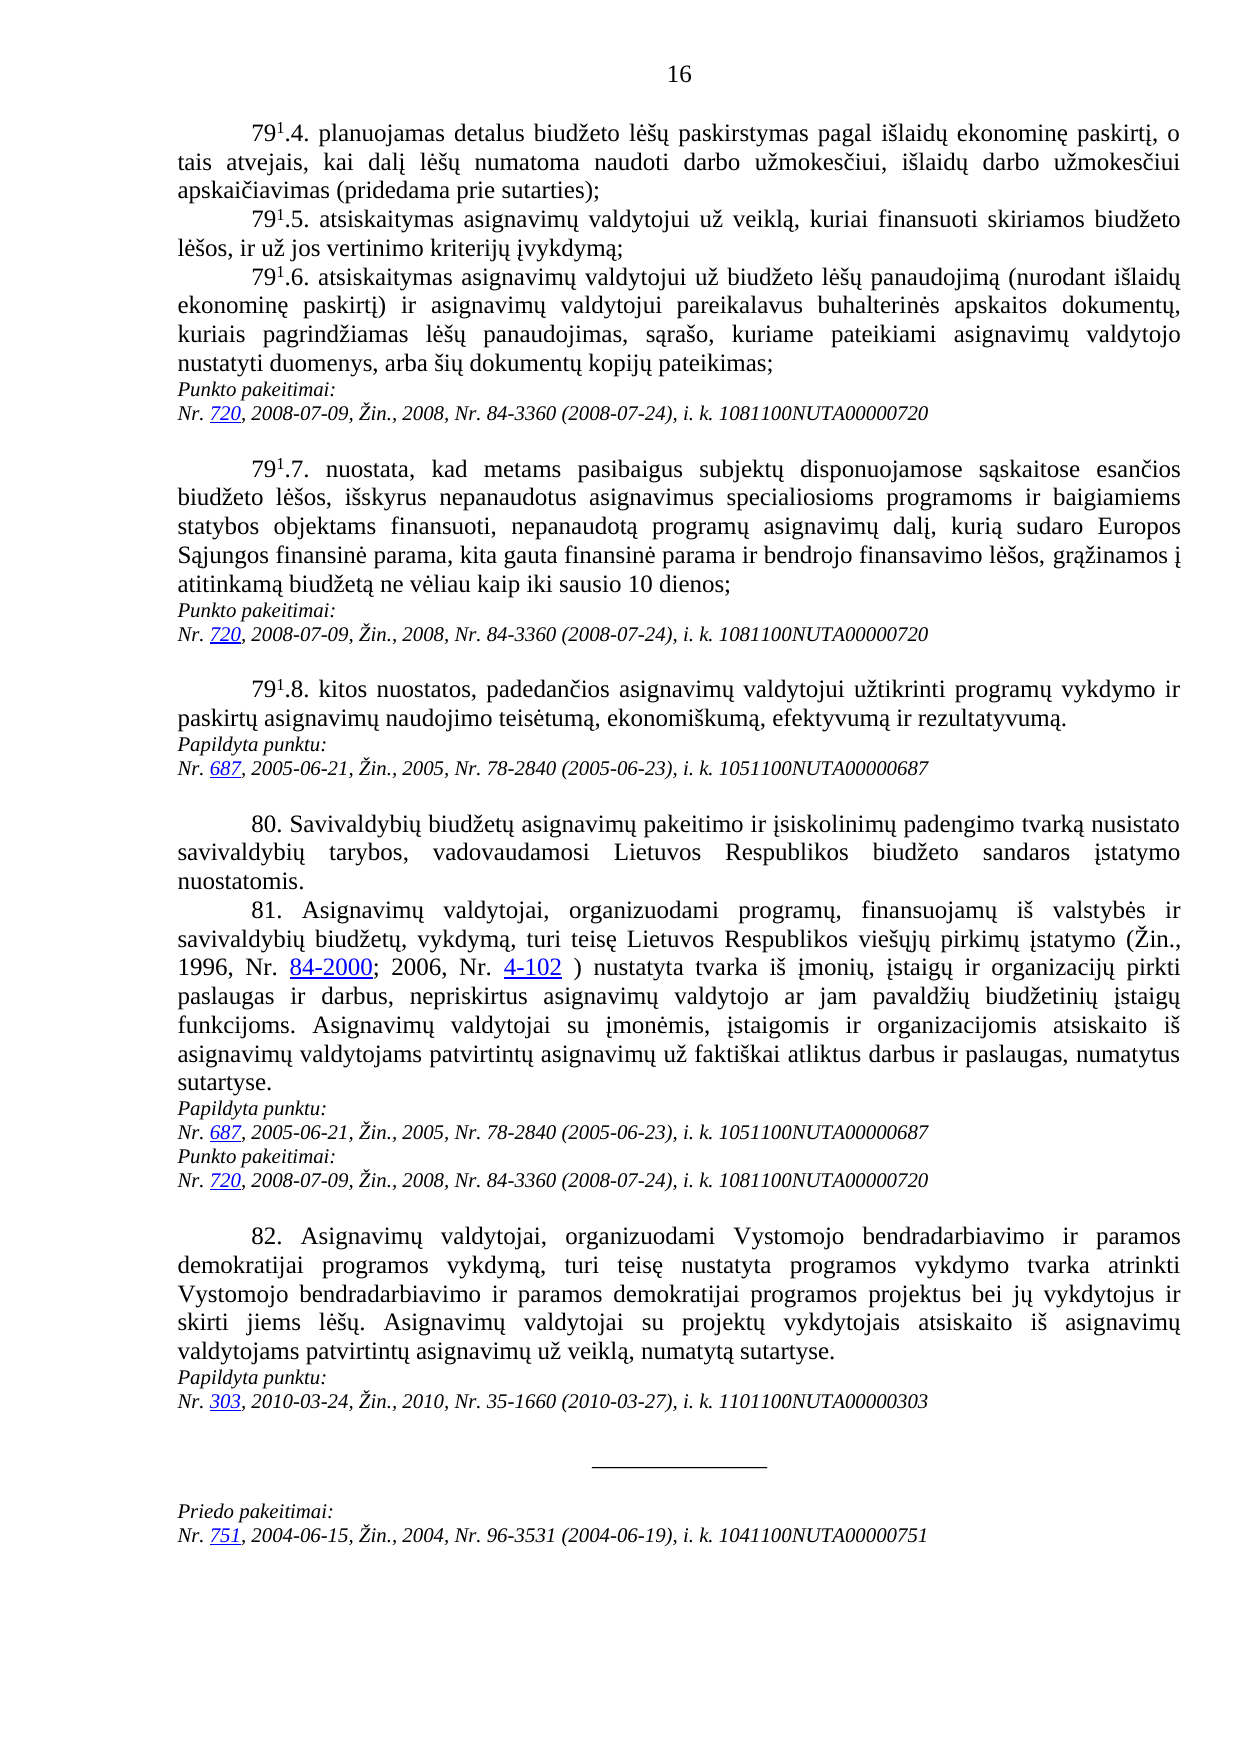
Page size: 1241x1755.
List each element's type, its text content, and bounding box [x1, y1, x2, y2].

text Nr. 751, 2004-06-15, Žin., 2004, Nr. 96-3531 (2004-06-19), i. k. 1041100NUTA00000751 [177, 1523, 1181, 1547]
text 80. Savivaldybių biudžetų asignavimų pakeitimo ir įsiskolinimų padengimo tvarką nusistato savivaldybių tarybos, vadovaudamosi Lietuvos Respublikos biudžeto sandaros įstatymo nuostatomis. [177, 809, 1181, 895]
text Punkto pakeitimai: [177, 1144, 1181, 1168]
text 791.6. atsiskaitymas asignavimų valdytojui už biudžeto lėšų panaudojimą (nurodant išlaidų ekonominę paskirtį) ir asignavimų valdytojui pareikalavus buhalterinės apskaitos dokumentų, kuriais pagrindžiamas lėšų panaudojimas, sąrašo, kuriame pateikiami asignavimų valdytojo nustatyti duomenys, arba šių dokumentų kopijų pateikimas; [177, 262, 1181, 377]
text Punkto pakeitimai: [177, 377, 1181, 401]
text Punkto pakeitimai: [177, 597, 1181, 622]
text 791.8. kitos nuostatos, padedančios asignavimų valdytojui užtikrinti programų vykdymo ir paskirtų asignavimų naudojimo teisėtumą, ekonomiškumą, efektyvumą ir rezultatyvumą. [177, 674, 1181, 732]
text Nr. 303, 2010-03-24, Žin., 2010, Nr. 35-1660 (2010-03-27), i. k. 1101100NUTA00000303 [177, 1389, 1181, 1413]
text Nr. 687, 2005-06-21, Žin., 2005, Nr. 78-2840 (2005-06-23), i. k. 1051100NUTA00000687 [177, 756, 1181, 780]
text Papildyta punktu: [177, 1096, 1181, 1120]
text 82. Asignavimų valdytojai, organizuodami Vystomojo bendradarbiavimo ir paramos demokratijai programos vykdymą, turi teisę nustatyta programos vykdymo tvarka atrinkti Vystomojo bendradarbiavimo ir paramos demokratijai programos projektus bei jų vykdytojus ir skirti jiems lėšų. Asignavimų valdytojai su projektų vykdytojais atsiskaito iš asignavimų valdytojams patvirtintų asignavimų už veiklą, numatytą sutartyse. [177, 1221, 1181, 1365]
text 791.7. nuostata, kad metams pasibaigus subjektų disponuojamose sąskaitose esančios biudžeto lėšos, išskyrus nepanaudotus asignavimus specialiosioms programoms ir baigiamiems statybos objektams finansuoti, nepanaudotą programų asignavimų dalį, kurią sudaro Europos Sąjungos finansinė parama, kita gauta finansinė parama ir bendrojo finansavimo lėšos, grąžinamos į atitinkamą biudžetą ne vėliau kaip iki sausio 10 dienos; [177, 454, 1181, 597]
text Nr. 720, 2008-07-09, Žin., 2008, Nr. 84-3360 (2008-07-24), i. k. 1081100NUTA00000720 [177, 1168, 1181, 1192]
text Nr. 687, 2005-06-21, Žin., 2005, Nr. 78-2840 (2005-06-23), i. k. 1051100NUTA00000687 [177, 1120, 1181, 1144]
text 791.5. atsiskaitymas asignavimų valdytojui už veiklą, kuriai finansuoti skiriamos biudžeto lėšos, ir už jos vertinimo kriterijų įvykdymą; [177, 204, 1181, 262]
text ______________ [177, 1442, 1181, 1471]
text Papildyta punktu: [177, 1365, 1181, 1389]
text Papildyta punktu: [177, 732, 1181, 756]
text Nr. 720, 2008-07-09, Žin., 2008, Nr. 84-3360 (2008-07-24), i. k. 1081100NUTA00000720 [177, 401, 1181, 425]
text 791.4. planuojamas detalus biudžeto lėšų paskirstymas pagal išlaidų ekonominę paskirtį, o tais atvejais, kai dalį lėšų numatoma naudoti darbo užmokesčiui, išlaidų darbo užmokesčiui apskaičiavimas (pridedama prie sutarties); [177, 118, 1181, 204]
text 81. Asignavimų valdytojai, organizuodami programų, finansuojamų iš valstybės ir savivaldybių biudžetų, vykdymą, turi teisę Lietuvos Respublikos viešųjų pirkimų įstatymo (Žin., 1996, Nr. 84-2000; 2006, Nr. 4-102 ) nustatyta tvarka iš įmonių, įstaigų ir organizacijų pirkti paslaugas ir darbus, nepriskirtus asignavimų valdytojo ar jam pavaldžių biudžetinių įstaigų funkcijoms. Asignavimų valdytojai su įmonėmis, įstaigomis ir organizacijomis atsiskaito iš asignavimų valdytojams patvirtintų asignavimų už faktiškai atliktus darbus ir paslaugas, numatytus sutartyse. [177, 895, 1181, 1096]
text Nr. 720, 2008-07-09, Žin., 2008, Nr. 84-3360 (2008-07-24), i. k. 1081100NUTA00000720 [177, 622, 1181, 646]
text Priedo pakeitimai: [177, 1499, 1181, 1523]
